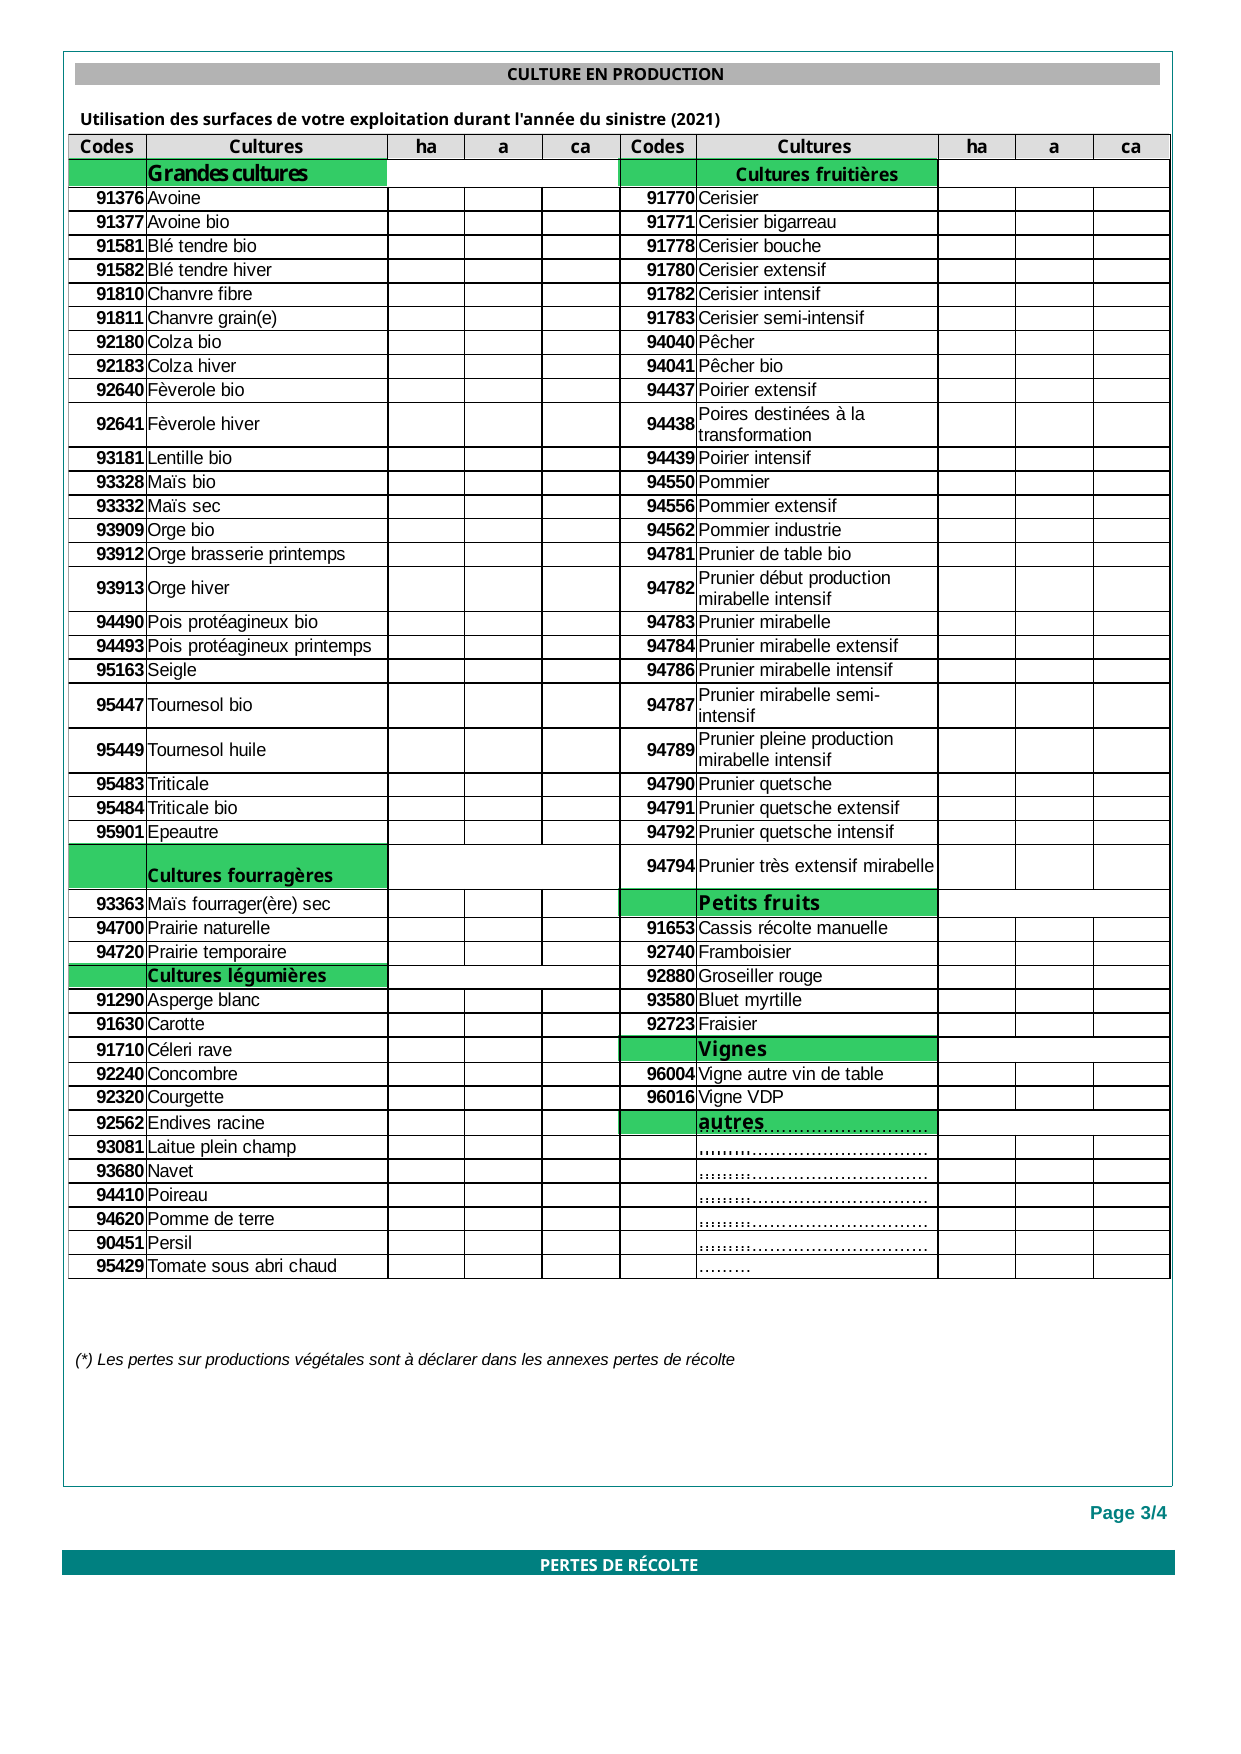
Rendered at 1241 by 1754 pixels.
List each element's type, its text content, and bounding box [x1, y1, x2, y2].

text Utilisation des surfaces de votre exploitation durant l'année du sinistre (2021) [75, 108, 1160, 130]
text CULTURE EN PRODUCTION [75, 63, 1160, 85]
text (*) Les pertes sur productions végétales sont à déclarer dans les annexes pertes de récolte [75, 1350, 1160, 1369]
text Pertes de récolte [64, 1554, 1174, 1574]
